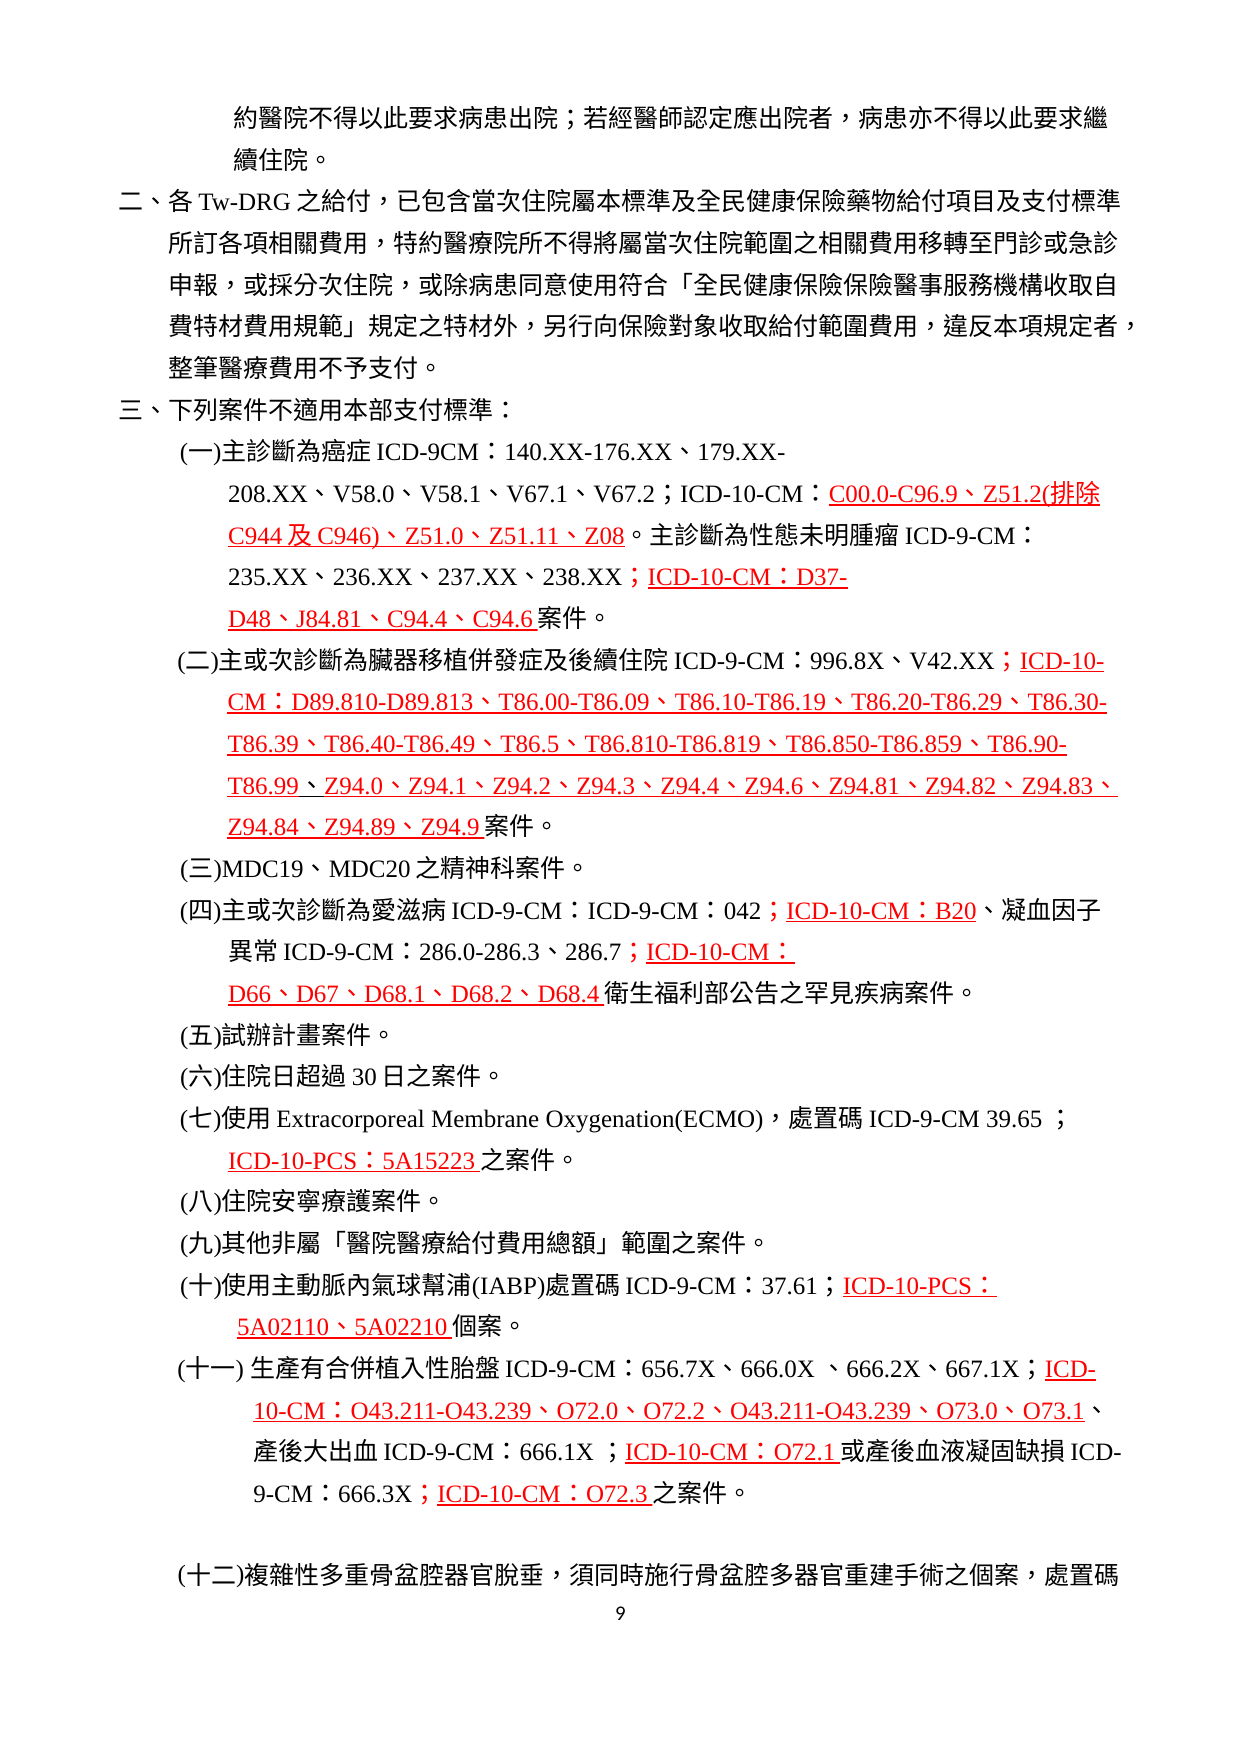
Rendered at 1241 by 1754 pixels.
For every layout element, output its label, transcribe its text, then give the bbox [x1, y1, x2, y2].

text (二)主或次診斷為臟器移植併發症及後續住院ICD-9-CM：996.8X、V42.XX；ICD-10-CM：D89.810-D89.813、T86.00-T86.09、T86.10-T86.19、T86.20-T86.29、T86.30-T86.39、T86.40-T86.49、T86.5、T86.810-T86.819、T86.850-T86.859、T86.90-T86.99、Z94.0、Z94.1、Z94.2、Z94.3、Z94.4、Z94.6、Z94.81、Z94.82、Z94.83、Z94.84、Z94.89、Z94.9案件。 [177, 636, 1122, 844]
text (六)住院日超過30日之案件。 [180, 1052, 1122, 1094]
text (三)MDC19、MDC20之精神科案件。 [180, 844, 1122, 886]
text (十二)複雜性多重骨盆腔器官脫垂，須同時施行骨盆腔多器官重建手術之個案，處置碼 [177, 1532, 1122, 1594]
text (八)幾何平均住院日：依相對權重計算範圍之資料，計算各DRG之幾何平均住院日，病患所需之住院日數應由臨床醫師專業判斷，若病患病情尚未穩定或治癒，各特約醫院不得以此要求病患出院；若經醫師認定應出院者，病患亦不得以此要求繼續住院。 [193, 94, 1118, 177]
text (十)使用主動脈內氣球幫浦(IABP)處置碼ICD-9-CM：37.61；ICD-10-PCS：5A02110、5A02210個案。 [180, 1261, 1122, 1344]
text (四)主或次診斷為愛滋病ICD-9-CM：ICD-9-CM：042；ICD-10-CM：B20、凝血因子異常ICD-9-CM：286.0-286.3、286.7；ICD-10-CM：D66、D67、D68.1、D68.2、D68.4衛生福利部公告之罕見疾病案件。 [179, 886, 1122, 1011]
text 三、下列案件不適用本部支付標準： [118, 386, 1122, 427]
text (七)使用Extracorporeal Membrane Oxygenation(ECMO)，處置碼ICD-9-CM 39.65 ；ICD-10-PCS：5A15223之案件。 [179, 1094, 1122, 1177]
text (九)其他非屬「醫院醫療給付費用總額」範圍之案件。 [180, 1219, 1122, 1261]
text (一)主診斷為癌症ICD-9CM：140.XX-176.XX、179.XX-208.XX、V58.0、V58.1、V67.1、V67.2；ICD-10-CM：C00.0-C96.9、Z51.2(排除C944及C946)、Z51.0、Z51.11、Z08。主診斷為性態未明腫瘤ICD-9-CM：235.XX、236.XX、237.XX、238.XX；ICD-10-CM：D37-D48、J84.81、C94.4、C94.6案件。 [179, 427, 1122, 636]
text 二、各Tw-DRG之給付，已包含當次住院屬本標準及全民健康保險藥物給付項目及支付標準所訂各項相關費用，特約醫療院所不得將屬當次住院範圍之相關費用移轉至門診或急診申報，或採分次住院，或除病患同意使用符合「全民健康保險保險醫事服務機構收取自費特材費用規範」規定之特材外，另行向保險對象收取給付範圍費用，違反本項規定者，整筆醫療費用不予支付。 [118, 177, 1122, 386]
text (五)試辦計畫案件。 [180, 1011, 1122, 1052]
text (八)住院安寧療護案件。 [180, 1177, 1122, 1219]
text (十一) 生產有合併植入性胎盤ICD-9-CM：656.7X、666.0X 、666.2X、667.1X；ICD-10-CM：O43.211-O43.239、O72.0、O72.2、O43.211-O43.239、O73.0、O73.1、產後大出血ICD-9-CM：666.1X ；ICD-10-CM：O72.1或產後血液凝固缺損ICD-9-CM：666.3X；ICD-10-CM：O72.3之案件。 [177, 1344, 1122, 1511]
